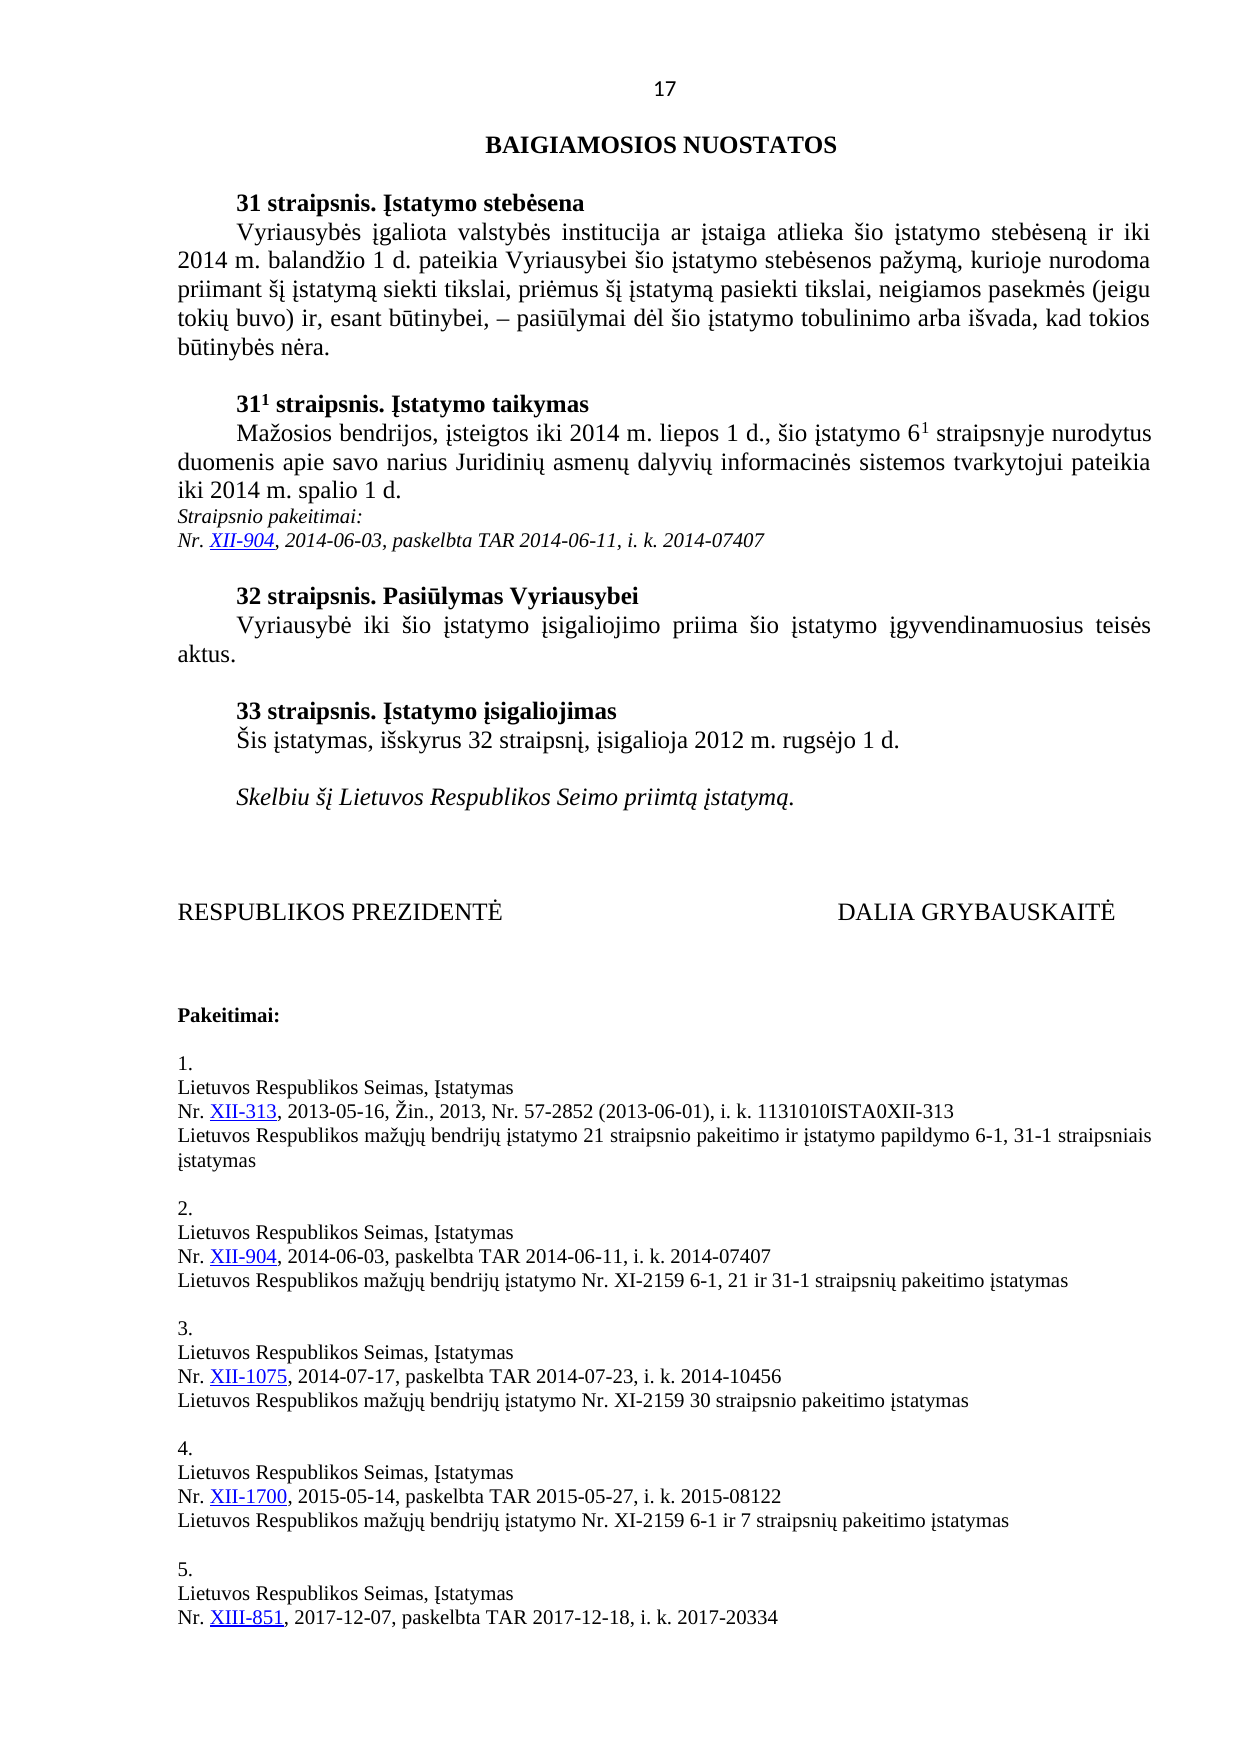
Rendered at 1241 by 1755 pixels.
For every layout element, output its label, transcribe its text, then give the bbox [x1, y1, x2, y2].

text Lietuvos Respublikos mažųjų bendrijų įstatymo Nr. XI-2159 30 straipsnio pakeitimo įstatymas [177, 1388, 1152, 1412]
text 311 straipsnis. Įstatymo taikymas [177, 389, 1152, 418]
text 4. [177, 1436, 1152, 1460]
text Skelbiu šį Lietuvos Respublikos Seimo priimtą įstatymą. [177, 782, 1152, 811]
text 1. [177, 1051, 1152, 1075]
text Straipsnio pakeitimai: [177, 504, 1152, 528]
text 5. [177, 1557, 1152, 1581]
text BAIGIAMOSIOS NUOSTATOS [177, 131, 1152, 159]
text Nr. XIII-851, 2017-12-07, paskelbta TAR 2017-12-18, i. k. 2017-20334 [177, 1605, 1152, 1629]
text 32 straipsnis. Pasiūlymas Vyriausybei [177, 581, 1152, 610]
text Mažosios bendrijos, įsteigtos iki 2014 m. liepos 1 d., šio įstatymo 61 straipsnyje nurodytus duomenis apie savo narius Juridinių asmenų dalyvių informacinės sistemos tvarkytojui pateikia iki 2014 m. spalio 1 d. [177, 418, 1152, 504]
text RESPUBLIKOS PREZIDENTĖ DALIA GRYBAUSKAITĖ [177, 897, 1152, 926]
text Lietuvos Respublikos Seimas, Įstatymas [177, 1220, 1152, 1244]
text Vyriausybė iki šio įstatymo įsigaliojimo priima šio įstatymo įgyvendinamuosius teisės aktus. [177, 610, 1152, 667]
text Lietuvos Respublikos mažųjų bendrijų įstatymo 21 straipsnio pakeitimo ir įstatymo papildymo 6-1, 31-1 straipsniais įstatymas [177, 1123, 1152, 1172]
text Šis įstatymas, išskyrus 32 straipsnį, įsigalioja 2012 m. rugsėjo 1 d. [177, 725, 1152, 754]
text 2. [177, 1196, 1152, 1220]
text Nr. XII-904, 2014-06-03, paskelbta TAR 2014-06-11, i. k. 2014-07407 [177, 1244, 1152, 1268]
text 3. [177, 1316, 1152, 1340]
text Lietuvos Respublikos Seimas, Įstatymas [177, 1340, 1152, 1364]
text 31 straipsnis. Įstatymo stebėsena [177, 188, 1152, 217]
text Lietuvos Respublikos mažųjų bendrijų įstatymo Nr. XI-2159 6-1, 21 ir 31-1 straipsnių pakeitimo įstatymas [177, 1268, 1152, 1292]
text Nr. XII-313, 2013-05-16, Žin., 2013, Nr. 57-2852 (2013-06-01), i. k. 1131010ISTA0XII-313 [177, 1099, 1152, 1123]
text Lietuvos Respublikos Seimas, Įstatymas [177, 1581, 1152, 1605]
text Lietuvos Respublikos mažųjų bendrijų įstatymo Nr. XI-2159 6-1 ir 7 straipsnių pakeitimo įstatymas [177, 1508, 1152, 1532]
text Nr. XII-904, 2014-06-03, paskelbta TAR 2014-06-11, i. k. 2014-07407 [177, 528, 1152, 552]
text 33 straipsnis. Įstatymo įsigaliojimas [177, 696, 1152, 725]
text Nr. XII-1700, 2015-05-14, paskelbta TAR 2015-05-27, i. k. 2015-08122 [177, 1484, 1152, 1508]
text Lietuvos Respublikos Seimas, Įstatymas [177, 1460, 1152, 1484]
text Vyriausybės įgaliota valstybės institucija ar įstaiga atlieka šio įstatymo stebėseną ir iki 2014 m. balandžio 1 d. pateikia Vyriausybei šio įstatymo stebėsenos pažymą, kurioje nurodoma priimant šį įstatymą siekti tikslai, priėmus šį įstatymą pasiekti tikslai, neigiamos pasekmės (jeigu tokių buvo) ir, esant būtinybei, – pasiūlymai dėl šio įstatymo tobulinimo arba išvada, kad tokios būtinybės nėra. [177, 217, 1152, 361]
text Pakeitimai: [177, 1003, 1152, 1027]
text Lietuvos Respublikos Seimas, Įstatymas [177, 1075, 1152, 1099]
text Nr. XII-1075, 2014-07-17, paskelbta TAR 2014-07-23, i. k. 2014-10456 [177, 1364, 1152, 1388]
